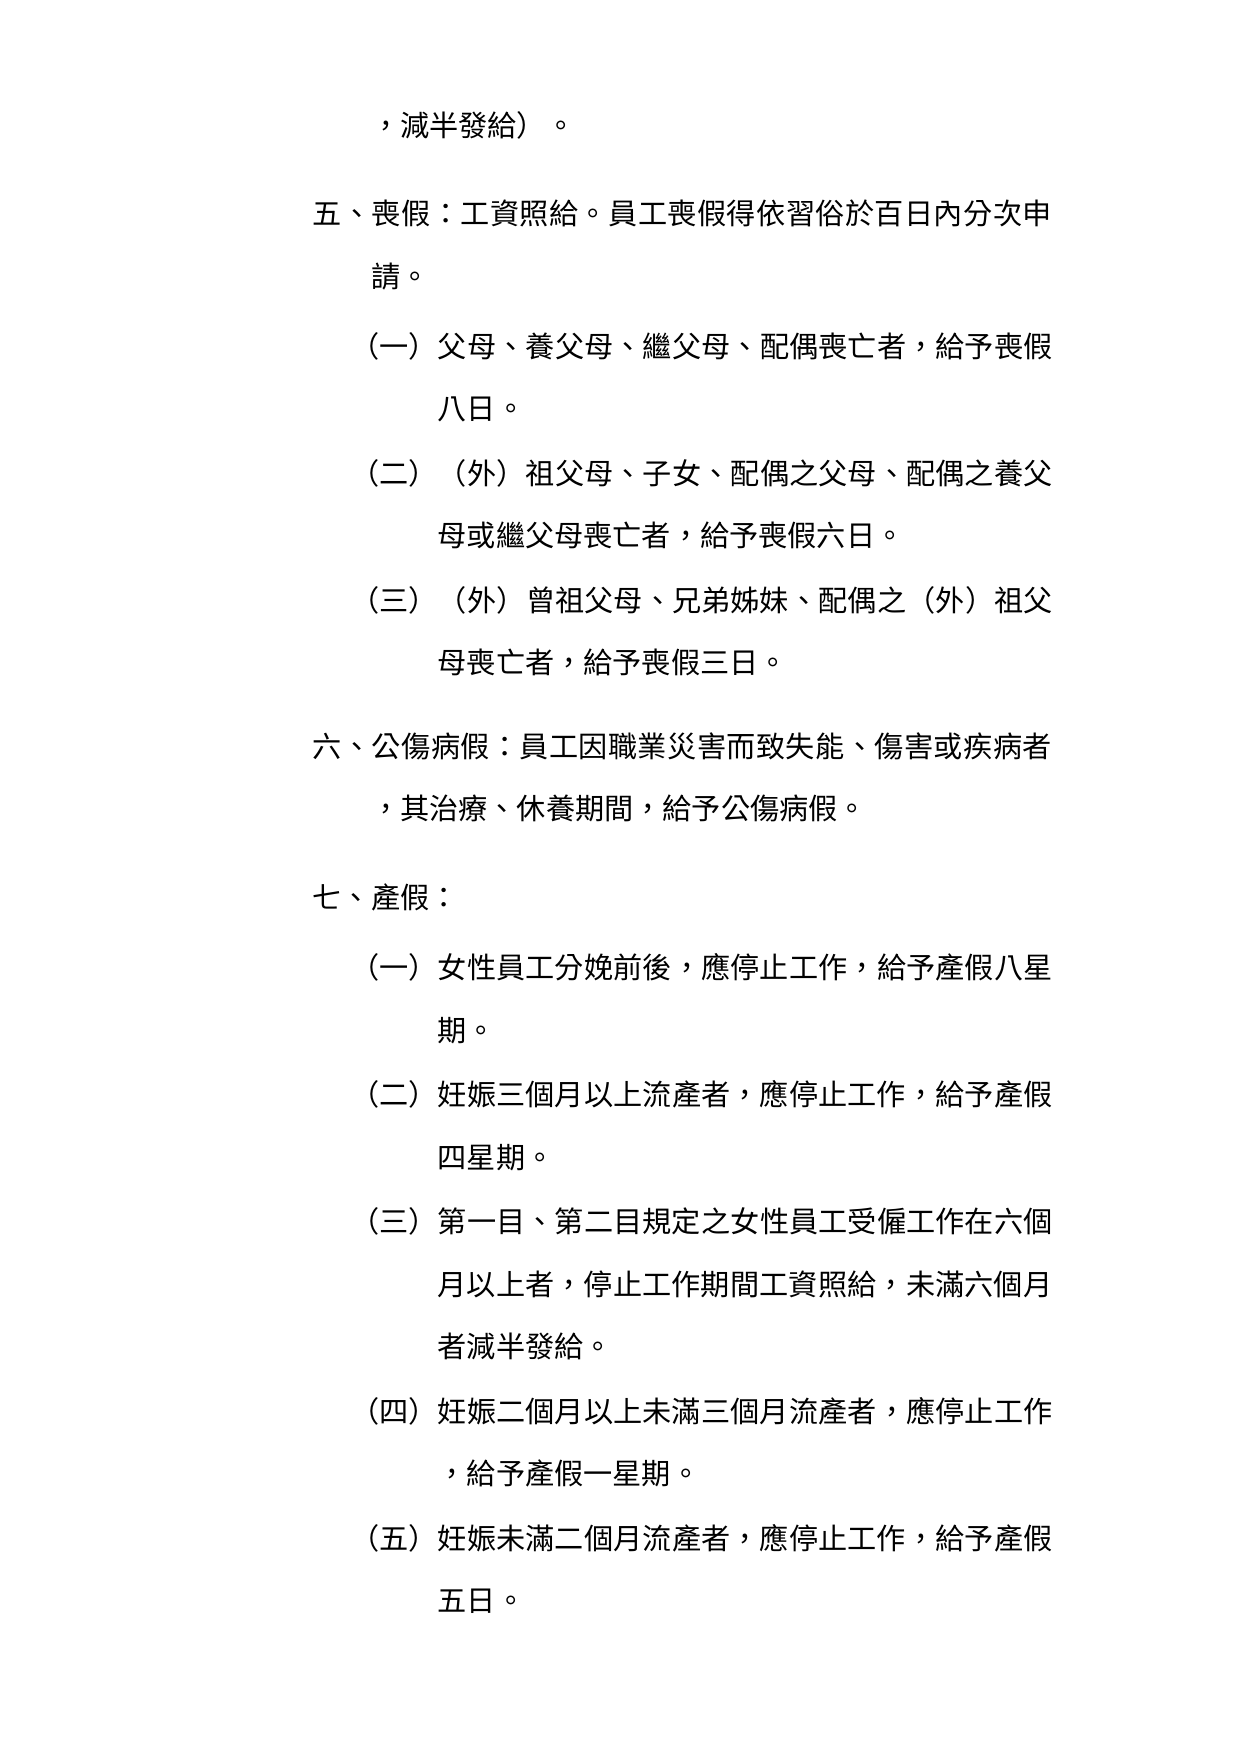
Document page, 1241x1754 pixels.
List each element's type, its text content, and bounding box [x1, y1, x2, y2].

text （一）父母、養父母、繼父母、配偶喪亡者，給予喪假八日。 [350, 303, 1053, 428]
text （四）妊娠二個月以上未滿三個月流產者，應停止工作，給予產假一星期。 [350, 1368, 1053, 1493]
text （三）（外）曾祖父母、兄弟姊妹、配偶之（外）祖父母喪亡者，給予喪假三日。 [350, 557, 1053, 682]
text 七、產假： [312, 854, 1053, 917]
text 六、公傷病假：員工因職業災害而致失能、傷害或疾病者，其治療、休養期間，給予公傷病假。 [312, 703, 1053, 828]
text 五、喪假：工資照給。員工喪假得依習俗於百日內分次申請。 [312, 170, 1053, 295]
text （二）（外）祖父母、子女、配偶之父母、配偶之養父母或繼父母喪亡者，給予喪假六日。 [350, 430, 1053, 555]
text （三）第一目、第二目規定之女性員工受僱工作在六個月以上者，停止工作期間工資照給，未滿六個月者減半發給。 [350, 1178, 1053, 1366]
text ，減半發給）。 [312, 82, 1053, 144]
text （五）妊娠未滿二個月流產者，應停止工作，給予產假五日。 [350, 1495, 1053, 1620]
text （二）妊娠三個月以上流產者，應停止工作，給予產假四星期。 [350, 1051, 1053, 1176]
text （一）女性員工分娩前後，應停止工作，給予產假八星期。 [350, 924, 1053, 1049]
